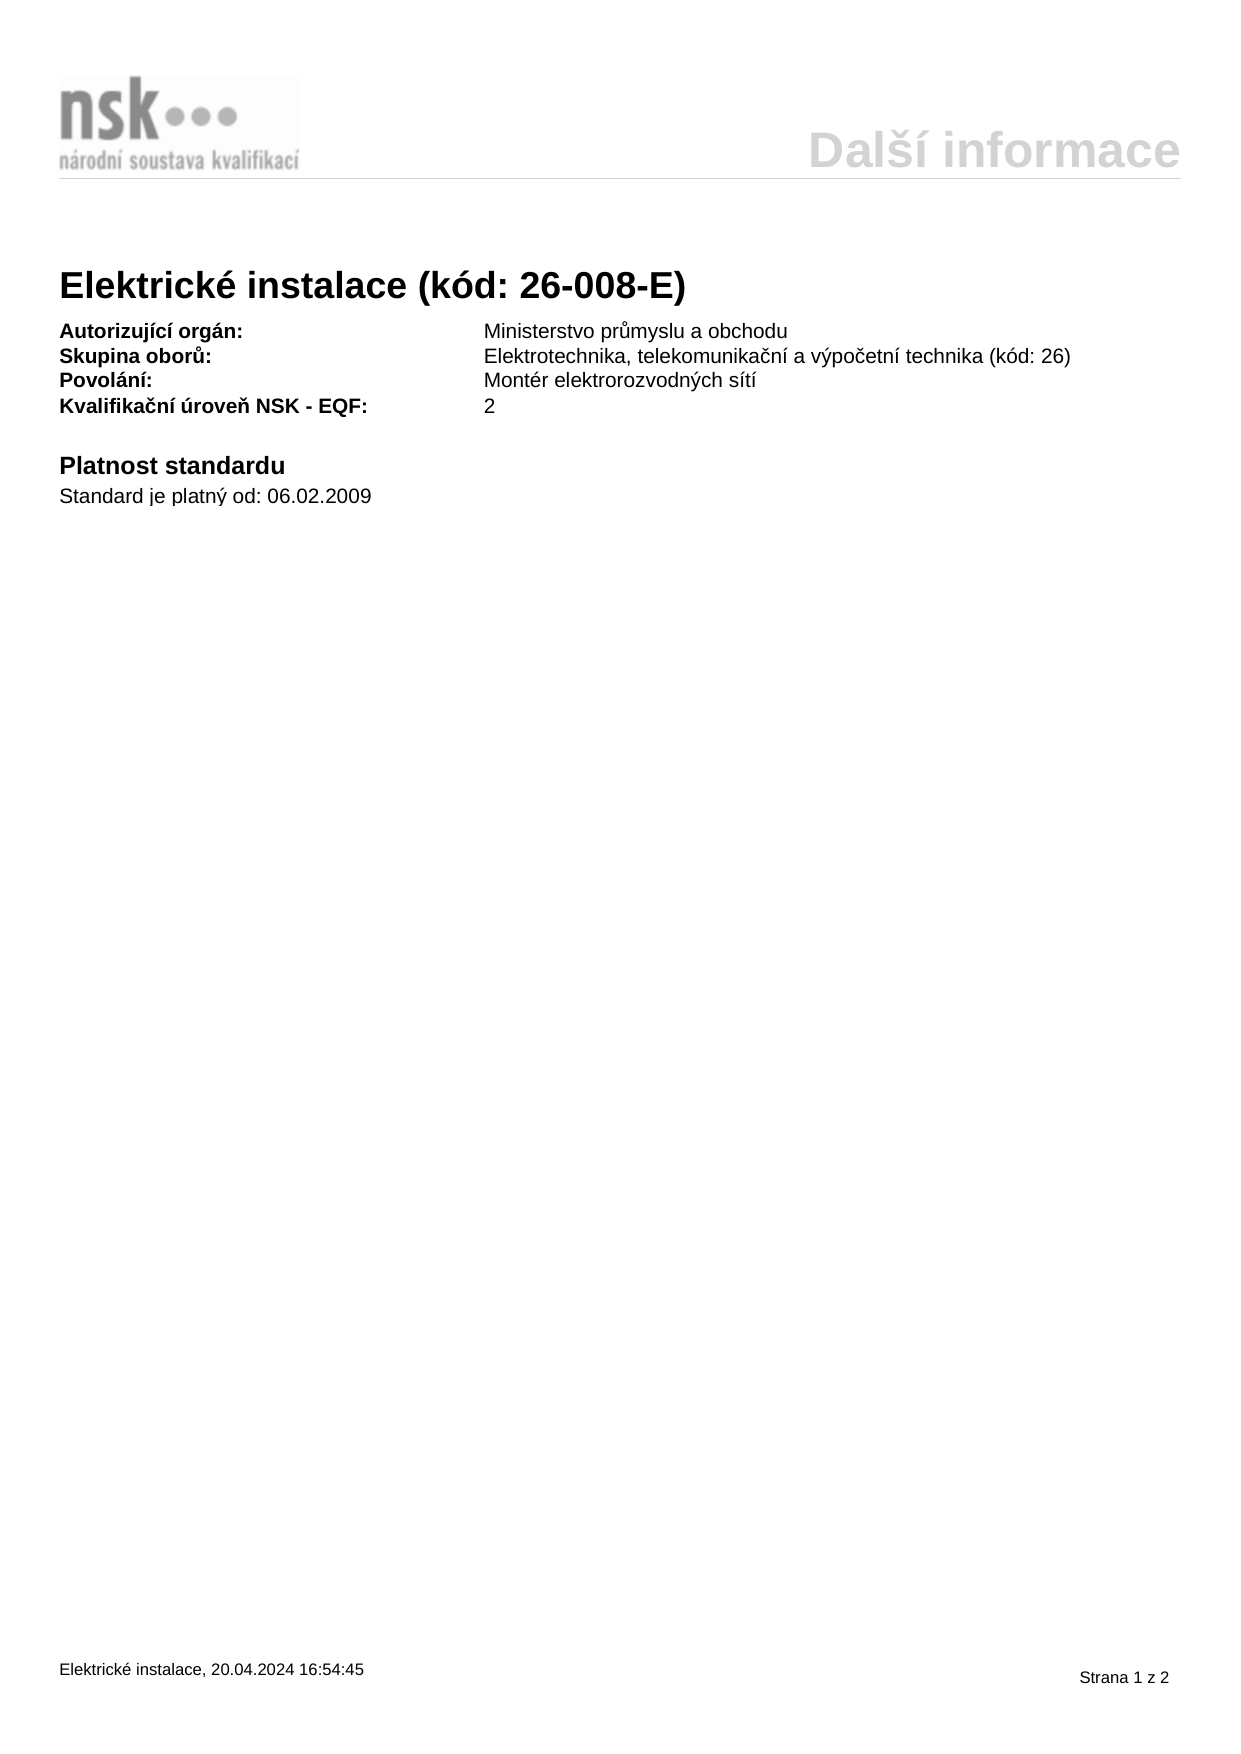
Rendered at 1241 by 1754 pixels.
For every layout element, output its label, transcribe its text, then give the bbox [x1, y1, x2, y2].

table_cell Ministerstvo průmyslu a obchodu [484, 319, 1181, 344]
table_cell [862, 806, 1169, 1106]
table_cell [620, 1384, 626, 1659]
table_cell [59, 1106, 483, 1383]
table_cell Povolání: [59, 368, 483, 392]
table_cell [484, 506, 620, 806]
table_cell [620, 806, 626, 1106]
table_cell Strana 1 z 2 [862, 1660, 1169, 1696]
picture [58, 59, 621, 172]
table_cell Standard je platný od: 06.02.2009 [59, 484, 1181, 506]
table_cell [484, 307, 620, 319]
table_cell [626, 196, 862, 224]
table_cell [862, 307, 1169, 319]
table_cell Kvalifikační úroveň NSK - EQF: [59, 394, 483, 417]
table_cell [626, 307, 862, 319]
table_cell Skupina oborů: [59, 344, 483, 368]
table_cell [59, 179, 1181, 196]
table_cell [59, 307, 483, 319]
table_cell [59, 172, 483, 178]
table_cell 2 [484, 394, 1181, 417]
table_cell [484, 806, 620, 1106]
table_cell Montér elektrorozvodných sítí [484, 368, 1181, 393]
table_cell [626, 806, 862, 1106]
table_cell [1169, 418, 1181, 447]
table_cell [626, 418, 862, 447]
table_cell [484, 418, 620, 447]
table_cell [1169, 196, 1181, 224]
table_cell [59, 418, 483, 447]
table_cell [862, 1106, 1169, 1383]
table_cell [1169, 806, 1181, 1106]
table_cell [59, 806, 483, 1106]
table_cell [484, 196, 620, 224]
table_cell Elektrické instalace (kód: 26-008-E) [59, 224, 1181, 307]
table_cell [1169, 506, 1181, 806]
table_header Další informace [626, 59, 1181, 178]
table_cell [59, 196, 483, 224]
table_cell [1169, 1660, 1181, 1696]
table_cell [484, 1384, 620, 1659]
table_cell [862, 1384, 1169, 1659]
table_cell [1169, 1384, 1181, 1659]
table_cell [620, 307, 626, 319]
table_cell [626, 1384, 862, 1659]
table_cell [484, 1106, 620, 1383]
table_cell [862, 506, 1169, 806]
table_cell [59, 1384, 483, 1659]
table_cell Elektrotechnika, telekomunikační a výpočetní technika (kód: 26) [484, 344, 1181, 368]
table_cell [1169, 1106, 1181, 1383]
table_header [621, 59, 626, 172]
table_cell Platnost standardu [59, 448, 1181, 483]
table_cell Elektrické instalace, 20.04.2024 16:54:45 [59, 1660, 862, 1696]
table_cell [620, 1106, 626, 1383]
table_cell [626, 1106, 862, 1383]
table_cell Autorizující orgán: [59, 319, 483, 343]
table_cell [862, 418, 1169, 447]
table_cell [862, 196, 1169, 224]
table_cell [59, 506, 483, 806]
table_cell [484, 172, 620, 178]
table_cell [1169, 307, 1181, 319]
table_cell [620, 506, 626, 806]
table_cell [626, 506, 862, 806]
table_cell [620, 418, 626, 447]
table_cell [620, 196, 626, 224]
